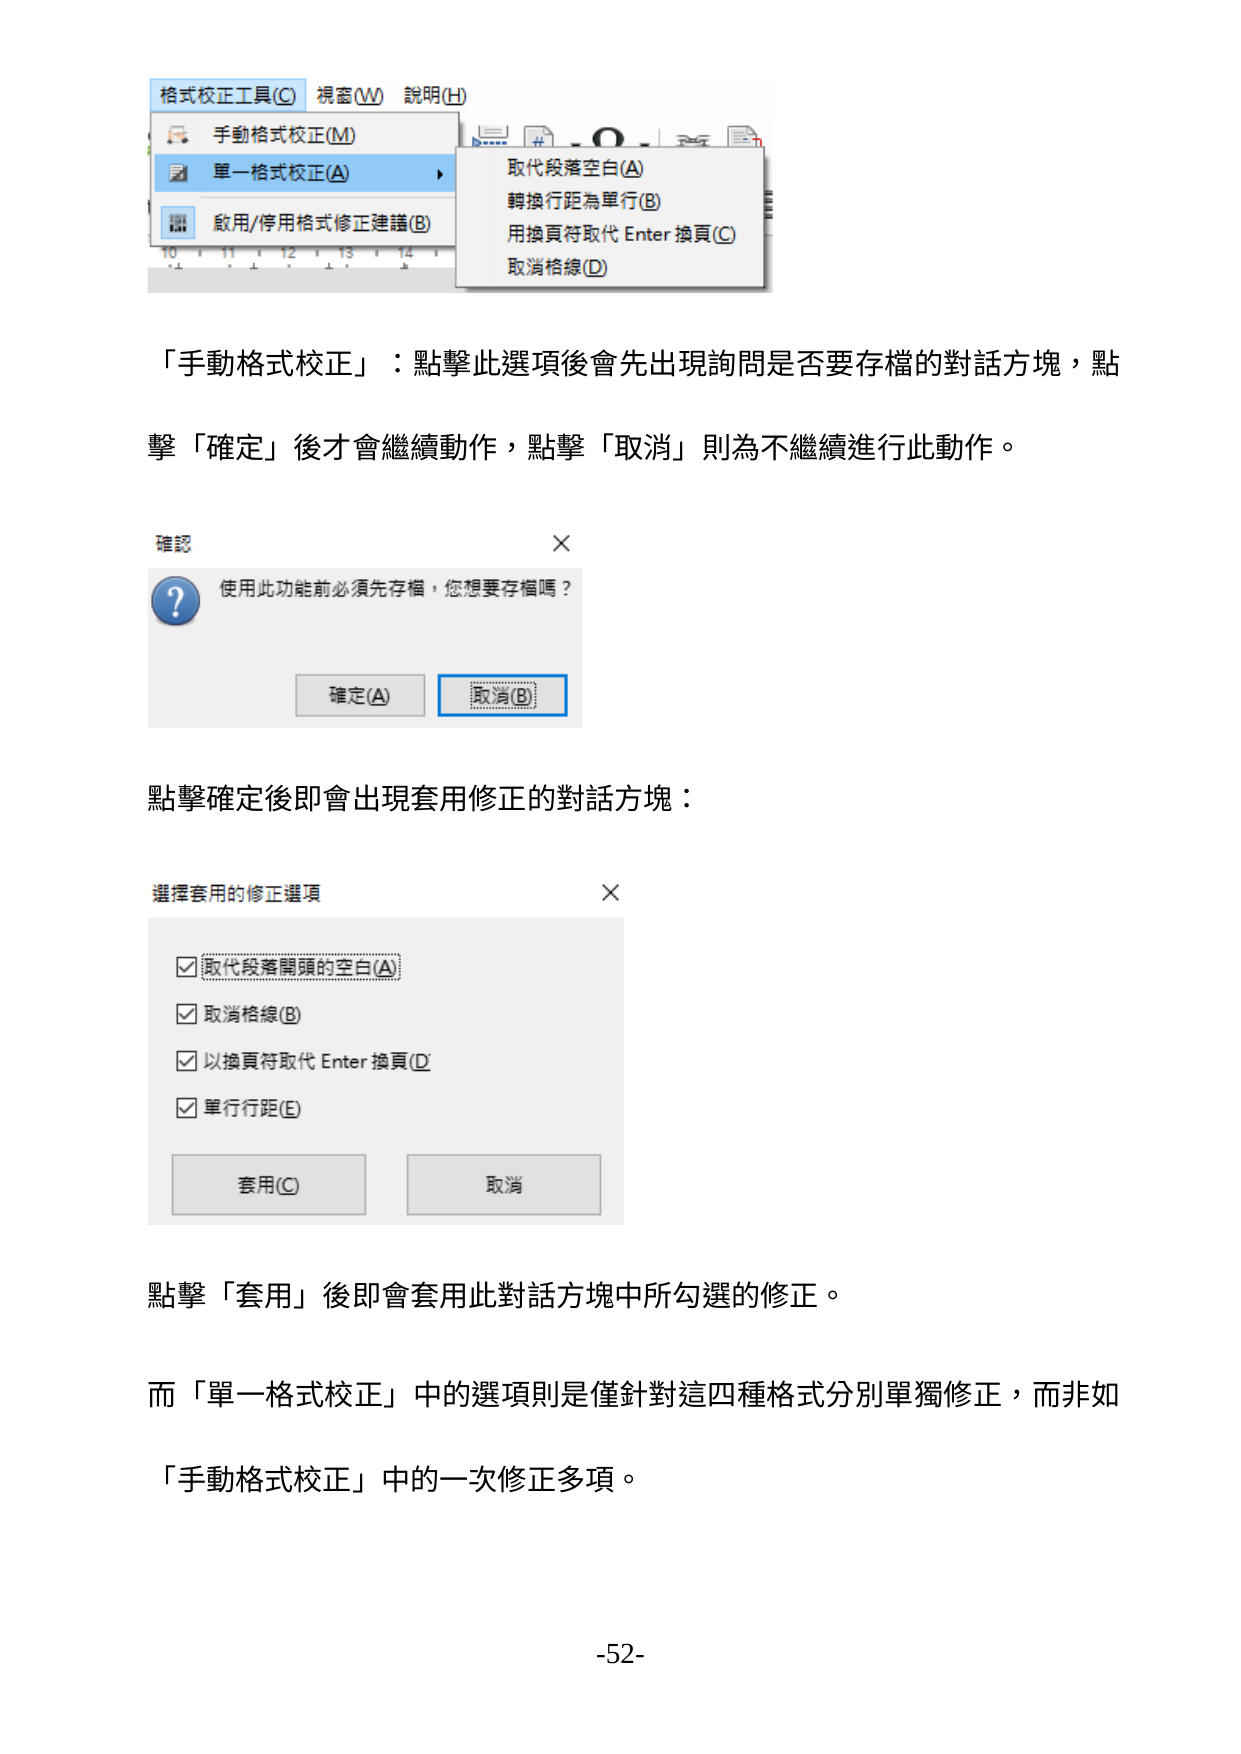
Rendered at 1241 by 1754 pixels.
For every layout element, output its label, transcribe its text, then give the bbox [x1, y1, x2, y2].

text 點擊確定後即會出現套用修正的對話方塊： [148, 775, 1122, 818]
text 「手動格式校正」：點擊此選項後會先出現詢問是否要存檔的對話方塊，點擊「確定」後才會繼續動作，點擊「取消」則為不繼續進行此動作。 [148, 340, 1122, 467]
text 而「單一格式校正」中的選項則是僅針對這四種格式分別單獨修正，而非如「手動格式校正」中的一次修正多項。 [148, 1372, 1122, 1498]
text 點擊「套用」後即會套用此對話方塊中所勾選的修正。 [148, 1272, 1122, 1315]
